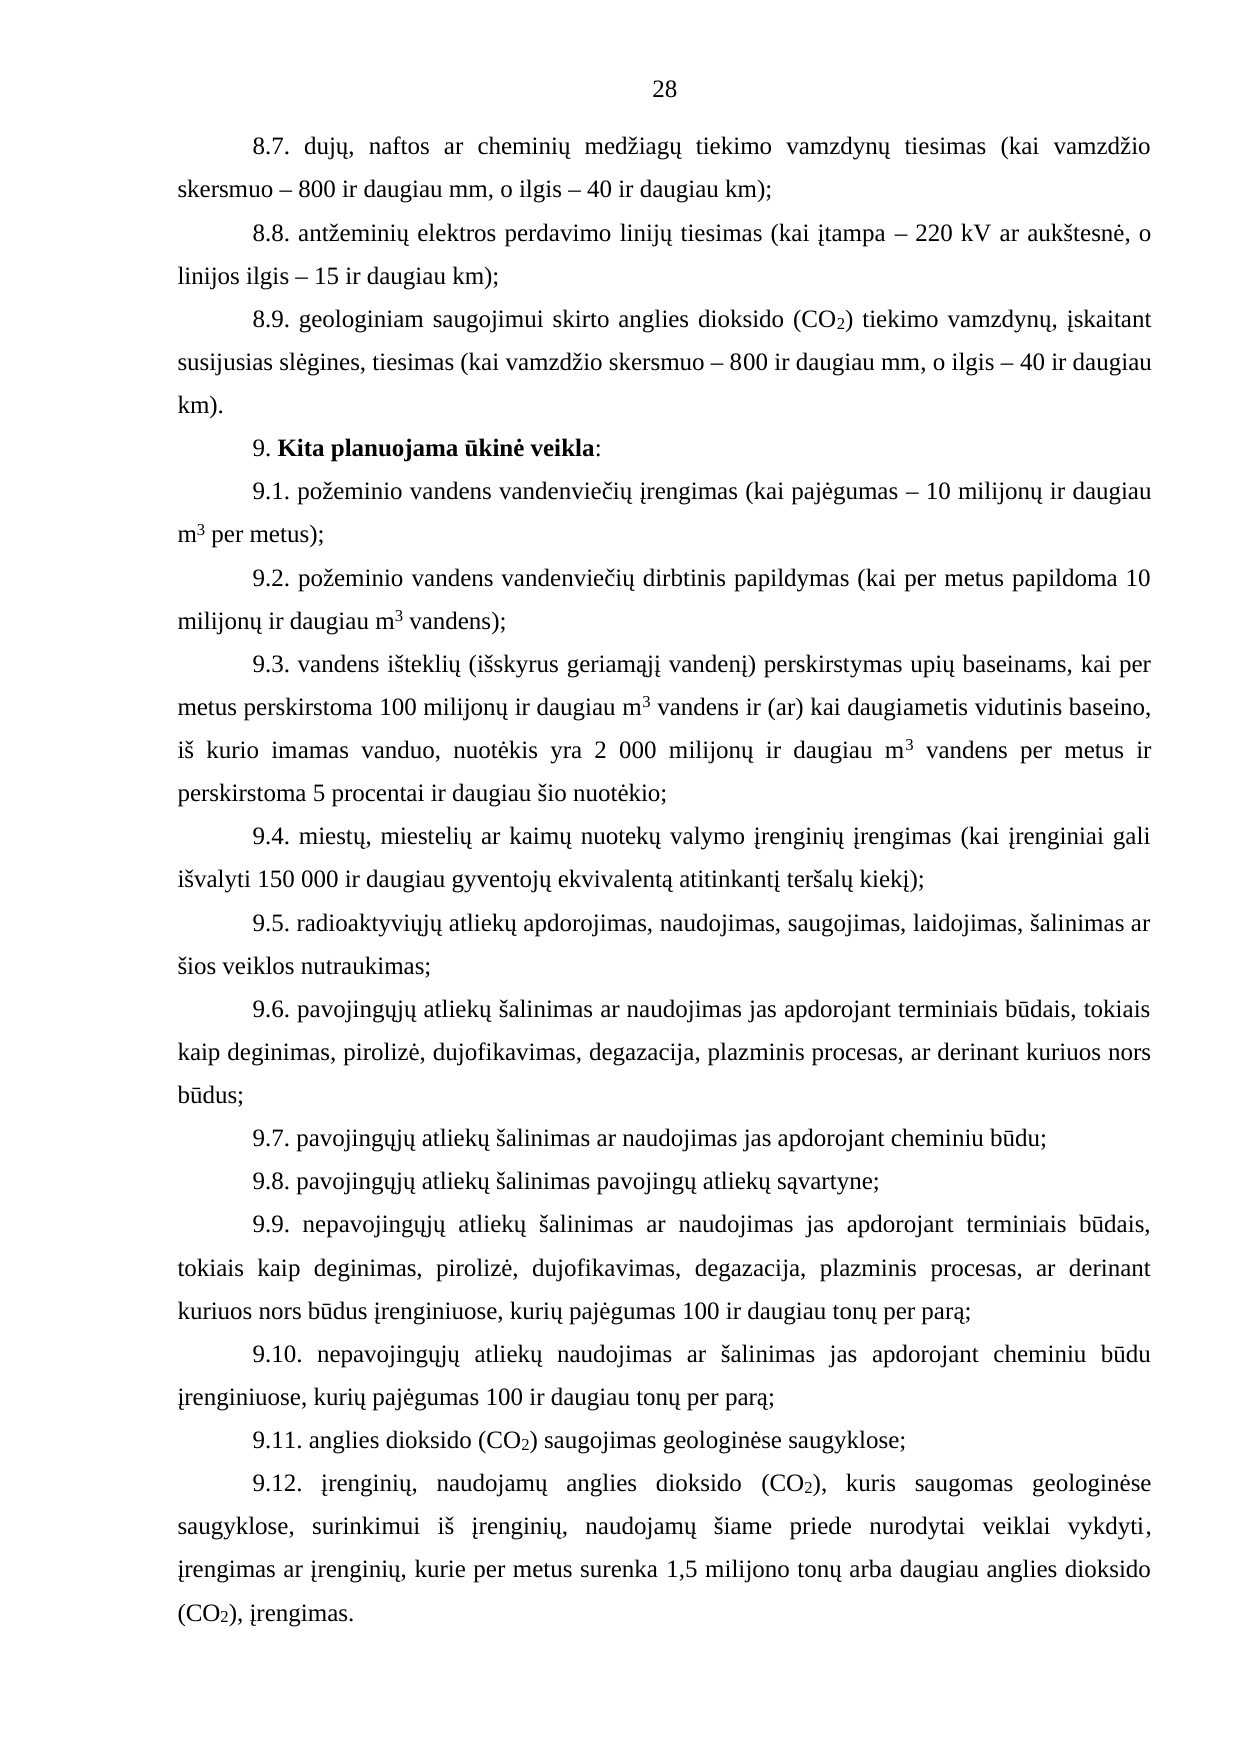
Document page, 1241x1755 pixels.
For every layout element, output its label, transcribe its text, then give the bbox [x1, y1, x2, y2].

text 8.7. dujų, naftos ar cheminių medžiagų tiekimo vamzdynų tiesimas (kai vamzdžio skersmuo – 800 ir daugiau mm, o ilgis – 40 ir daugiau km); [177, 131, 1152, 203]
text 8.9. geologiniam saugojimui skirto anglies dioksido (CO2) tiekimo vamzdynų, įskaitant susijusias slėgines, tiesimas (kai vamzdžio skersmuo – 800 ir daugiau mm, o ilgis – 40 ir daugiau km). [177, 304, 1152, 419]
text 9. Kita planuojama ūkinė veikla: [177, 433, 1152, 462]
text 9.2. požeminio vandens vandenviečių dirbtinis papildymas (kai per metus papildoma 10 milijonų ir daugiau m3 vandens); [177, 563, 1152, 634]
text 9.5. radioaktyviųjų atliekų apdorojimas, naudojimas, saugojimas, laidojimas, šalinimas ar šios veiklos nutraukimas; [177, 908, 1152, 979]
text 9.11. anglies dioksido (CO2) saugojimas geologinėse saugyklose; [177, 1425, 1152, 1454]
text 9.7. pavojingųjų atliekų šalinimas ar naudojimas jas apdorojant cheminiu būdu; [177, 1123, 1152, 1152]
text 9.3. vandens išteklių (išskyrus geriamąjį vandenį) perskirstymas upių baseinams, kai per metus perskirstoma 100 milijonų ir daugiau m3 vandens ir (ar) kai daugiametis vidutinis baseino, iš kurio imamas vanduo, nuotėkis yra 2 000 milijonų ir daugiau m3 vandens per metus ir perskirstoma 5 procentai ir daugiau šio nuotėkio; [177, 649, 1152, 807]
text 9.10. nepavojingųjų atliekų naudojimas ar šalinimas jas apdorojant cheminiu būdu įrenginiuose, kurių pajėgumas 100 ir daugiau tonų per parą; [177, 1339, 1152, 1411]
text 9.9. nepavojingųjų atliekų šalinimas ar naudojimas jas apdorojant terminiais būdais, tokiais kaip deginimas, pirolizė, dujofikavimas, degazacija, plazminis procesas, ar derinant kuriuos nors būdus įrenginiuose, kurių pajėgumas 100 ir daugiau tonų per parą; [177, 1209, 1152, 1324]
text 9.12. įrenginių, naudojamų anglies dioksido (CO2), kuris saugomas geologinėse saugyklose, surinkimui iš įrenginių, naudojamų šiame priede nurodytai veiklai vykdyti, įrengimas ar įrenginių, kurie per metus surenka 1,5 milijono tonų arba daugiau anglies dioksido (CO2), įrengimas. [177, 1468, 1152, 1626]
text 9.4. miestų, miestelių ar kaimų nuotekų valymo įrenginių įrengimas (kai įrenginiai gali išvalyti 150 000 ir daugiau gyventojų ekvivalentą atitinkantį teršalų kiekį); [177, 821, 1152, 893]
text 9.8. pavojingųjų atliekų šalinimas pavojingų atliekų sąvartyne; [177, 1166, 1152, 1195]
text 9.6. pavojingųjų atliekų šalinimas ar naudojimas jas apdorojant terminiais būdais, tokiais kaip deginimas, pirolizė, dujofikavimas, degazacija, plazminis procesas, ar derinant kuriuos nors būdus; [177, 994, 1152, 1109]
text 8.8. antžeminių elektros perdavimo linijų tiesimas (kai įtampa – 220 kV ar aukštesnė, o linijos ilgis – 15 ir daugiau km); [177, 218, 1152, 289]
text 9.1. požeminio vandens vandenviečių įrengimas (kai pajėgumas – 10 milijonų ir daugiau m3 per metus); [177, 476, 1152, 548]
